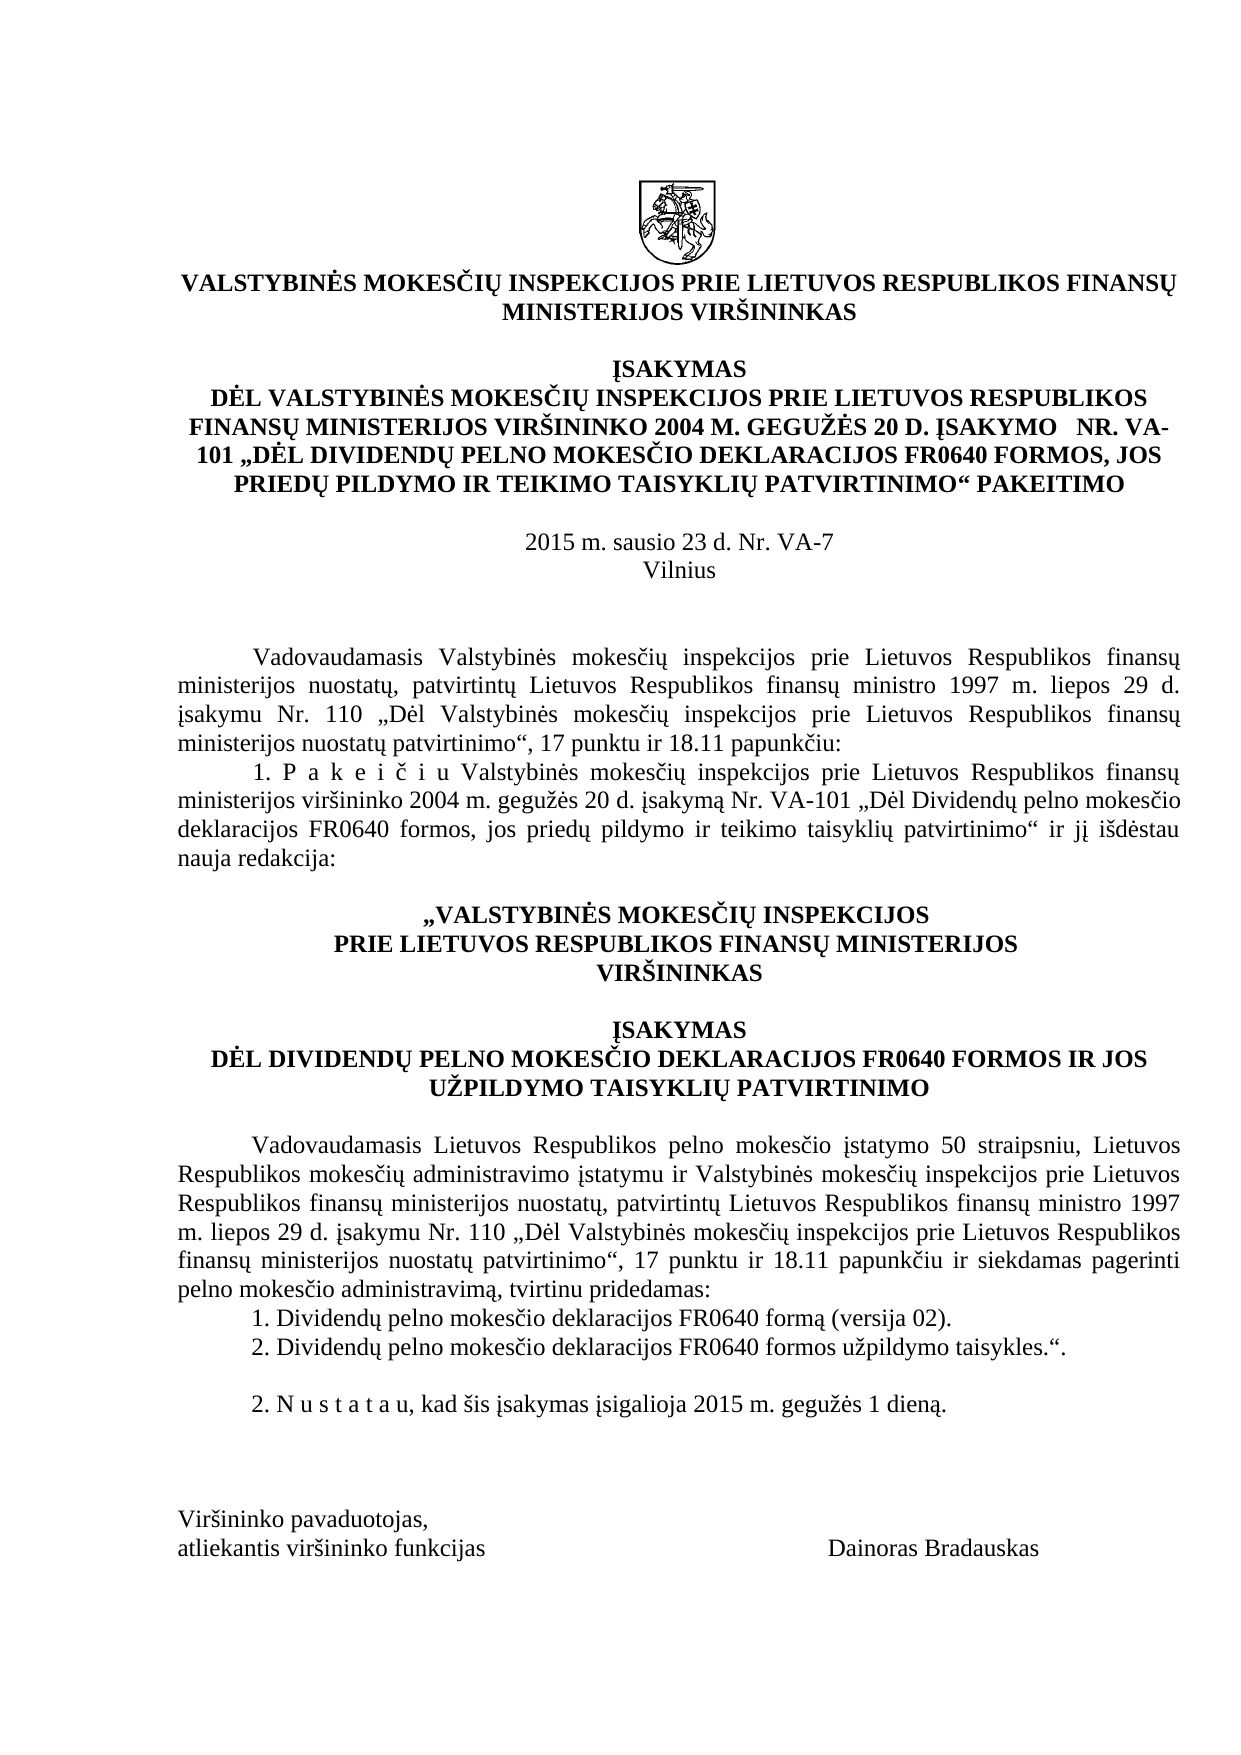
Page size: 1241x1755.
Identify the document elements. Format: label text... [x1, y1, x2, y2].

text Vadovaudamasis Lietuvos Respublikos pelno mokesčio įstatymo 50 straipsniu, Lietuvos Respublikos mokesčių administravimo įstatymu ir Valstybinės mokesčių inspekcijos prie Lietuvos Respublikos finansų ministerijos nuostatų, patvirtintų Lietuvos Respublikos finansų ministro 1997 m. liepos 29 d. įsakymu Nr. 110 „Dėl Valstybinės mokesčių inspekcijos prie Lietuvos Respublikos finansų ministerijos nuostatų patvirtinimo“, 17 punktu ir 18.11 papunkčiu ir siekdamas pagerinti pelno mokesčio administravimą, tvirtinu pridedamas: [177, 1130, 1181, 1303]
text DĖL valstybinės mokesčių inspekcijos prie lietuvos respublikos finansų ministerijos viršininko 2004 m. gegužės 20 d. įsakymo Nr. VA-101 „DĖL DIVIDENDŲ PELNO MOKESČIO DEKLARACIJOS FR0640 FORMOS, JOS PRIEDŲ PILDYMO IR TEIKIMO TAISYKLIŲ PATVIRTINIMO“ pakeitimo [177, 383, 1181, 498]
text Vilnius [177, 555, 1181, 584]
text Viršininko pavaduotojas, [177, 1504, 1181, 1533]
text VIRŠININKAS [177, 958, 1181, 987]
text PRIE LIETUVOS RESPUBLIKOS FINANSŲ MINISTERIJOS [177, 929, 1181, 958]
text 2. Dividendų pelno mokesčio deklaracijos FR0640 formos užpildymo taisykles.“. [177, 1332, 1181, 1360]
text ĮSAKYMAS [177, 354, 1181, 383]
text VALSTYBINĖS MOKESČIŲ INSPEKCIJOS PRIE LIETUVOS RESPUBLIKOS FINANSŲ MINISTERIJOS VIRŠININKAS [177, 268, 1181, 325]
text 2015 m. sausio 23 d. Nr. VA-7 [177, 527, 1181, 555]
text 1. Dividendų pelno mokesčio deklaracijos FR0640 formą (versija 02). [177, 1303, 1181, 1332]
text „VALSTYBINĖS MOKESČIŲ INSPEKCIJOS [177, 900, 1181, 929]
text 1. P a k e i č i u Valstybinės mokesčių inspekcijos prie Lietuvos Respublikos finansų ministerijos viršininko 2004 m. gegužės 20 d. įsakymą Nr. VA-101 „Dėl Dividendų pelno mokesčio deklaracijos FR0640 formos, jos priedų pildymo ir teikimo taisyklių patvirtinimo“ ir jį išdėstau nauja redakcija: [177, 757, 1181, 872]
text DĖL DIVIDENDŲ PELNO MOKESČIO DEKLARACIJOS FR0640 FORMOS IR JOS UŽPILDYMO TAISYKLIŲ PATVIRTINIMO [177, 1044, 1181, 1102]
text 2. N u s t a t a u, kad šis įsakymas įsigalioja 2015 m. gegužės 1 dieną. [177, 1389, 1181, 1418]
text Vadovaudamasis Valstybinės mokesčių inspekcijos prie Lietuvos Respublikos finansų ministerijos nuostatų, patvirtintų Lietuvos Respublikos finansų ministro 1997 m. liepos 29 d. įsakymu Nr. 110 „Dėl Valstybinės mokesčių inspekcijos prie Lietuvos Respublikos finansų ministerijos nuostatų patvirtinimo“, 17 punktu ir 18.11 papunkčiu: [177, 642, 1181, 757]
text atliekantis viršininko funkcijas Dainoras Bradauskas [177, 1533, 1181, 1562]
text ĮSAKYMAS [177, 1015, 1181, 1044]
